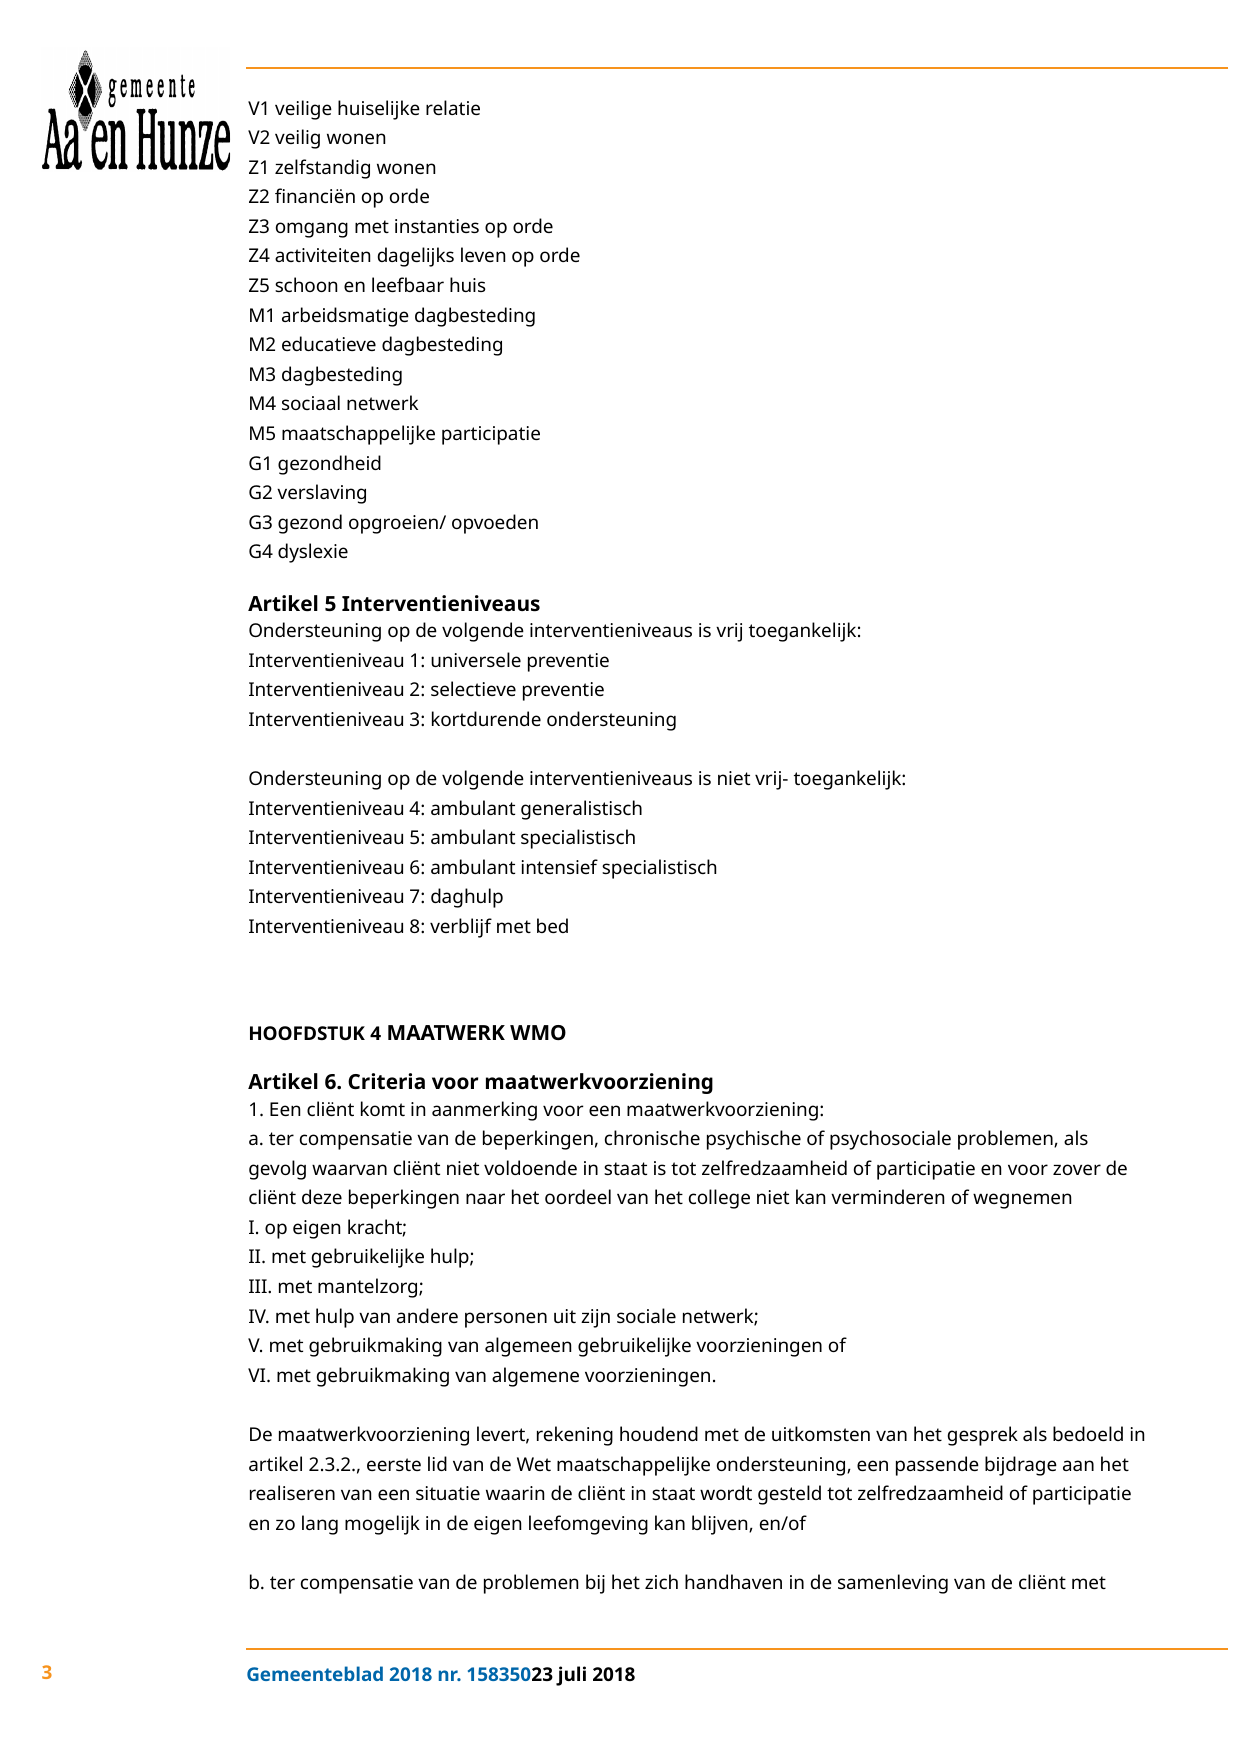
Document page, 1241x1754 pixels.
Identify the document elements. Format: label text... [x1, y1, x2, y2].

picture [41, 47, 231, 172]
text Z3 omgang met instanties op orde [248, 213, 1152, 239]
text Interventieniveau 2: selectieve preventie [248, 677, 1152, 702]
text M4 sociaal netwerk [248, 391, 1152, 416]
text V1 veilige huiselijke relatie [248, 95, 1152, 121]
text M5 maatschappelijke participatie [248, 420, 1152, 446]
text Interventieniveau 7: daghulp [248, 884, 1152, 909]
text Interventieniveau 5: ambulant specialistisch [248, 824, 1152, 850]
text Ondersteuning op de volgende interventieniveaus is niet vrij- toegankelijk: [248, 765, 1152, 791]
text G1 gezondheid [248, 450, 1152, 476]
text Z2 financiën op orde [248, 183, 1152, 209]
text G4 dyslexie [248, 538, 1152, 564]
text III. met mantelzorg; [248, 1273, 1152, 1299]
text G2 verslaving [248, 479, 1152, 505]
text Z1 zelfstandig wonen [248, 154, 1152, 180]
text Interventieniveau 8: verblijf met bed [248, 913, 1152, 939]
text Interventieniveau 1: universele preventie [248, 647, 1152, 673]
text Artikel 6. Criteria voor maatwerkvoorziening [248, 1067, 1152, 1096]
text Z4 activiteiten dagelijks leven op orde [248, 243, 1152, 268]
text IV. met hulp van andere personen uit zijn sociale netwerk; [248, 1303, 1152, 1328]
text Artikel 5 Interventieniveaus [248, 589, 1152, 617]
text De maatwerkvoorziening levert, rekening houdend met de uitkomsten van het gesprek als bedoeld in artikel 2.3.2., eerste lid van de Wet maatschappelijke ondersteuning, een passende bijdrage aan het realiseren van een situatie waarin de cliënt in staat wordt gesteld tot zelfredzaamheid of participatie en zo lang mogelijk in de eigen leefomgeving kan blijven, en/of [248, 1421, 1152, 1536]
text M1 arbeidsmatige dagbesteding [248, 302, 1152, 328]
text M2 educatieve dagbesteding [248, 331, 1152, 357]
text II. met gebruikelijke hulp; [248, 1244, 1152, 1269]
text Interventieniveau 3: kortdurende ondersteuning [248, 706, 1152, 732]
text G3 gezond opgroeien/ opvoeden [248, 509, 1152, 535]
text I. op eigen kracht; [248, 1214, 1152, 1240]
text VI. met gebruikmaking van algemene voorzieningen. [248, 1362, 1152, 1388]
text 1. Een cliënt komt in aanmerking voor een maatwerkvoorziening: [248, 1096, 1152, 1121]
text V. met gebruikmaking van algemeen gebruikelijke voorzieningen of [248, 1332, 1152, 1358]
text V2 veilig wonen [248, 124, 1152, 150]
text Interventieniveau 4: ambulant generalistisch [248, 795, 1152, 821]
text M3 dagbesteding [248, 361, 1152, 387]
text HOOFDSTUK 4 MAATWERK WMO [248, 1018, 1152, 1046]
text Ondersteuning op de volgende interventieniveaus is vrij toegankelijk: [248, 617, 1152, 643]
text Interventieniveau 6: ambulant intensief specialistisch [248, 854, 1152, 880]
text a. ter compensatie van de beperkingen, chronische psychische of psychosociale problemen, als gevolg waarvan cliënt niet voldoende in staat is tot zelfredzaamheid of participatie en voor zover de cliënt deze beperkingen naar het oordeel van het college niet kan verminderen of wegnemen [248, 1125, 1152, 1210]
text Z5 schoon en leefbaar huis [248, 272, 1152, 298]
text b. ter compensatie van de problemen bij het zich handhaven in de samenleving van de cliënt met [248, 1569, 1152, 1595]
